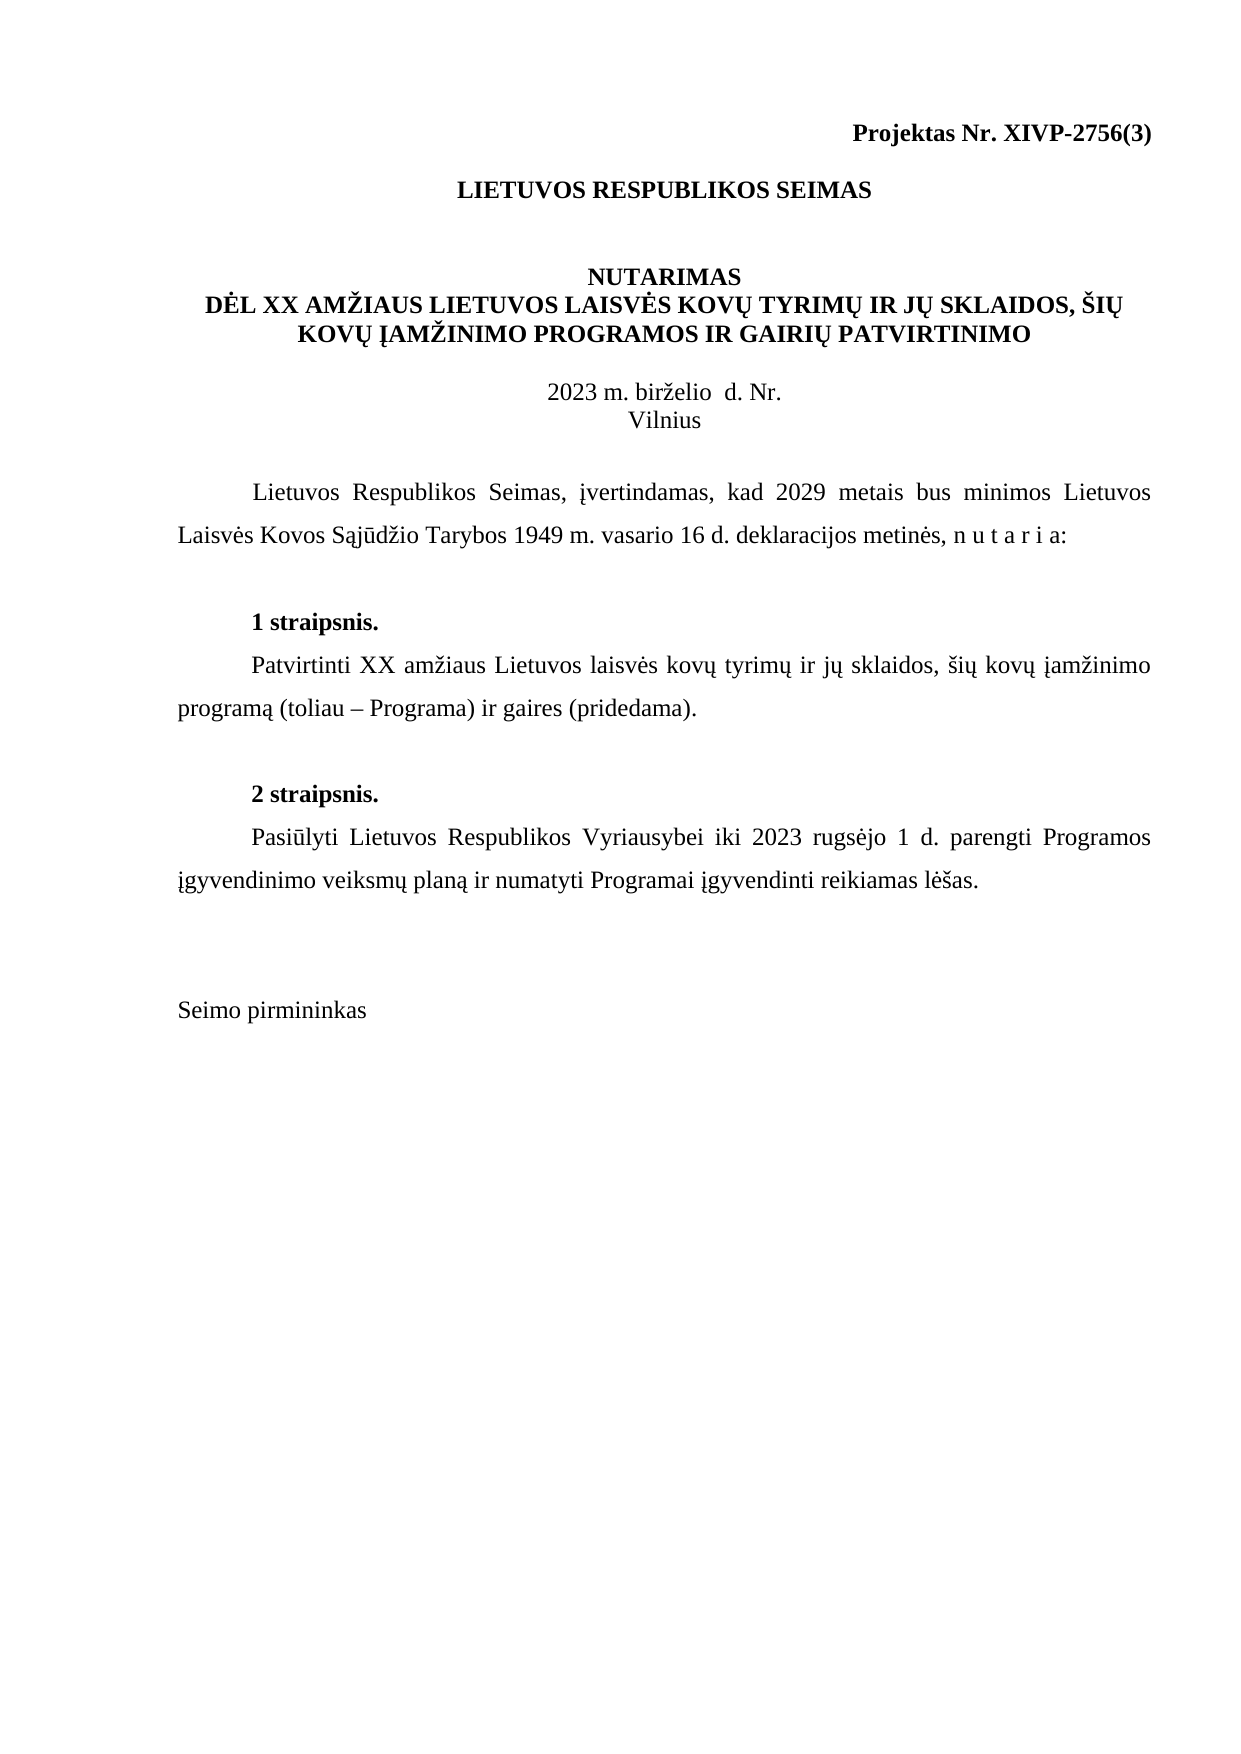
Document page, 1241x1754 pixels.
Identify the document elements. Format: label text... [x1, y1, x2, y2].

text 2023 m. birželio d. Nr. [177, 377, 1152, 406]
text DĖL XX AMŽIAUS LIETUVOS LAISVĖS KOVŲ TYRIMŲ IR JŲ SKLAIDOS, ŠIŲ KOVŲ ĮAMŽINIMO PROGRAMOS IR GAIRIŲ PATVIRTINIMO [177, 291, 1152, 348]
text Lietuvos Respublikos Seimas, įvertindamas, kad 2029 metais bus minimos Lietuvos Laisvės Kovos Sąjūdžio Tarybos 1949 m. vasario 16 d. deklaracijos metinės, nutaria: [177, 477, 1152, 549]
text Patvirtinti XX amžiaus Lietuvos laisvės kovų tyrimų ir jų sklaidos, šių kovų įamžinimo programą (toliau – Programa) ir gaires (pridedama). [177, 650, 1152, 722]
text 2 straipsnis. [177, 779, 1152, 808]
text Seimo pirmininkas [177, 995, 1152, 1024]
text Vilnius [177, 406, 1152, 434]
text NUTARIMAS [177, 262, 1152, 291]
text LIETUVOS RESPUBLIKOS SEIMAS [177, 176, 1152, 204]
text Pasiūlyti Lietuvos Respublikos Vyriausybei iki 2023 rugsėjo 1 d. parengti Programos įgyvendinimo veiksmų planą ir numatyti Programai įgyvendinti reikiamas lėšas. [177, 822, 1152, 894]
text 1 straipsnis. [177, 607, 1152, 636]
text Projektas Nr. XIVP-2756(3) [177, 118, 1152, 147]
